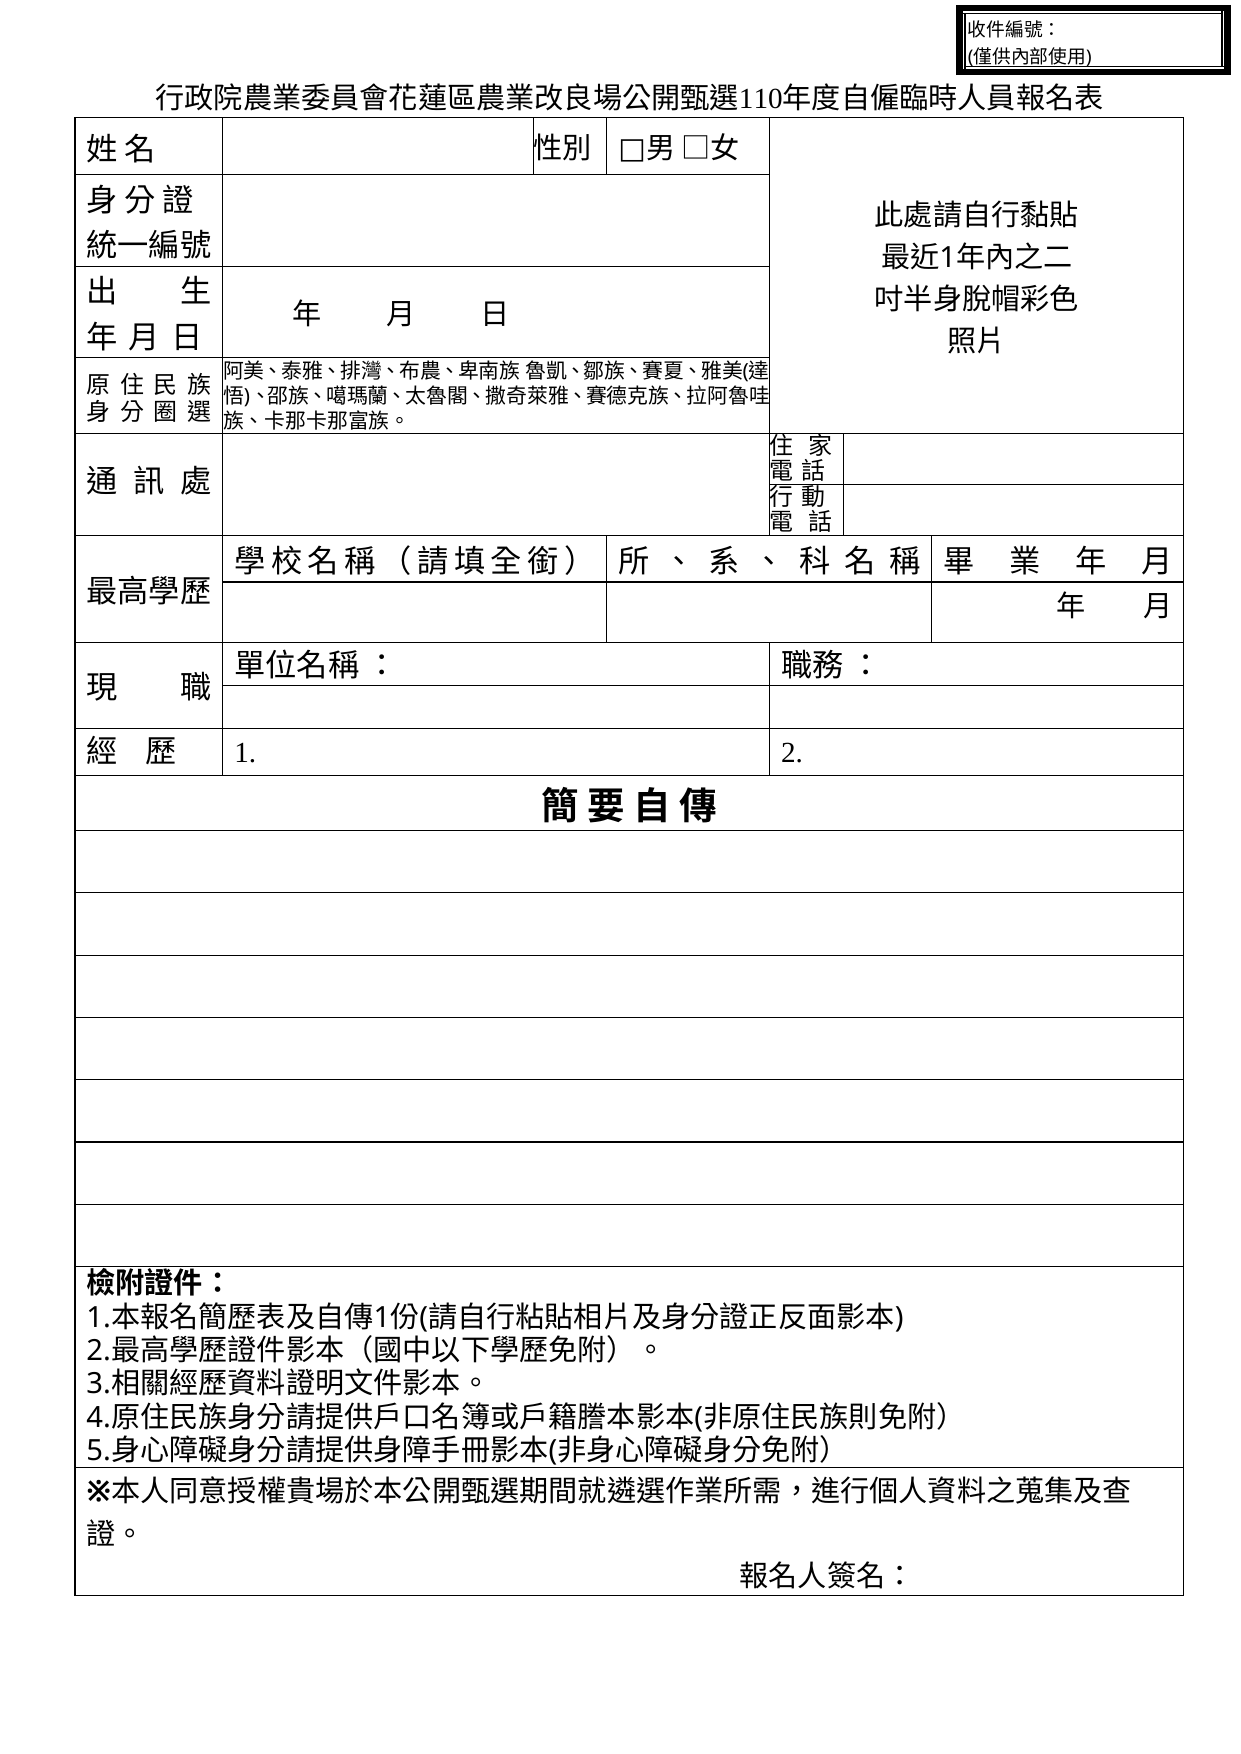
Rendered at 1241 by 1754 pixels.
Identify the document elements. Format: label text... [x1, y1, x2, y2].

table_cell [76, 956, 1183, 1017]
table_cell 出 生 年 月 日 [76, 267, 222, 357]
table_cell 行 動 電話 [770, 485, 843, 535]
table_cell 性別 [534, 118, 606, 174]
table_cell [607, 583, 931, 642]
table_cell [223, 686, 769, 728]
table_cell [76, 831, 1183, 892]
table_cell [76, 1080, 1183, 1141]
table_cell □男 □女 [607, 118, 769, 174]
table_cell [844, 434, 1183, 484]
table_cell 年 月 日 [223, 267, 769, 357]
table_cell [76, 1143, 1183, 1204]
table_cell 最高學歷 [76, 536, 222, 642]
table_cell [76, 1018, 1183, 1079]
table_cell 通 訊 處 [76, 434, 222, 535]
table_header 行政院農業委員會花蓮區農業改良場公開甄選110年度自僱臨時人員報名表 [966, 14, 1221, 66]
table_cell [223, 118, 533, 174]
table_cell 身 分 證 統一編號 [76, 175, 222, 266]
table_cell 此處請自行黏貼 最近1年內之二 吋半身脫帽彩色 照片 [770, 118, 1183, 433]
table_cell 現 職 [76, 643, 222, 728]
table_cell 職務 ： [770, 643, 1183, 685]
table_cell 姓 名 [76, 118, 222, 174]
table_cell 單位名稱 ： [223, 643, 769, 685]
table_cell 住家電 話 [770, 434, 843, 484]
table_cell 所、系、科名稱 [607, 536, 931, 581]
table_cell [844, 485, 1183, 535]
table_cell 畢 業 年 月 [932, 536, 1183, 581]
table_cell [223, 175, 769, 266]
table_cell [76, 1205, 1183, 1266]
table_cell 經 歷 [76, 729, 222, 774]
table_cell 檢附證件： 1.本報名簡歷表及自傳1份(請自行粘貼相片及身分證正反面影本) 2.最高學歷證件影本（國中以下學歷免附）。 3.相關經歷資料證明文件影本。 4.原住民族身分請提供戶口名簿或戶籍謄本影本(非原住民族則免附） 5.身心障礙身分請提供身障手冊影本(非身心障礙身分免附） [76, 1267, 1183, 1467]
table_header 行政院農業委員會花蓮區農業改良場公開甄選110年度自僱臨時人員報名表 [75, 75, 1183, 117]
table_cell 簡 要 自 傳 [76, 776, 1183, 830]
table_cell 1. [223, 729, 769, 774]
table_cell 2. [770, 729, 1183, 774]
table_cell 阿美、泰雅、排灣、布農、卑南族 魯凱、鄒族、賽夏、雅美(達悟)、邵族、噶瑪蘭、太魯閣、撒奇萊雅、賽德克族、拉阿魯哇族、卡那卡那富族。 [223, 358, 769, 433]
table_cell [223, 434, 769, 535]
table_cell [76, 893, 1183, 954]
table_cell [770, 686, 1183, 728]
table_cell 學校名稱（請填全銜） [223, 536, 606, 581]
table_cell 原住民族 身分圈選 [76, 358, 222, 433]
table_cell 年 月 [932, 583, 1183, 642]
table_cell [223, 583, 606, 642]
table_cell ※本人同意授權貴場於本公開甄選期間就遴選作業所需，進行個人資料之蒐集及查證。 報名人簽名： [76, 1468, 1183, 1595]
